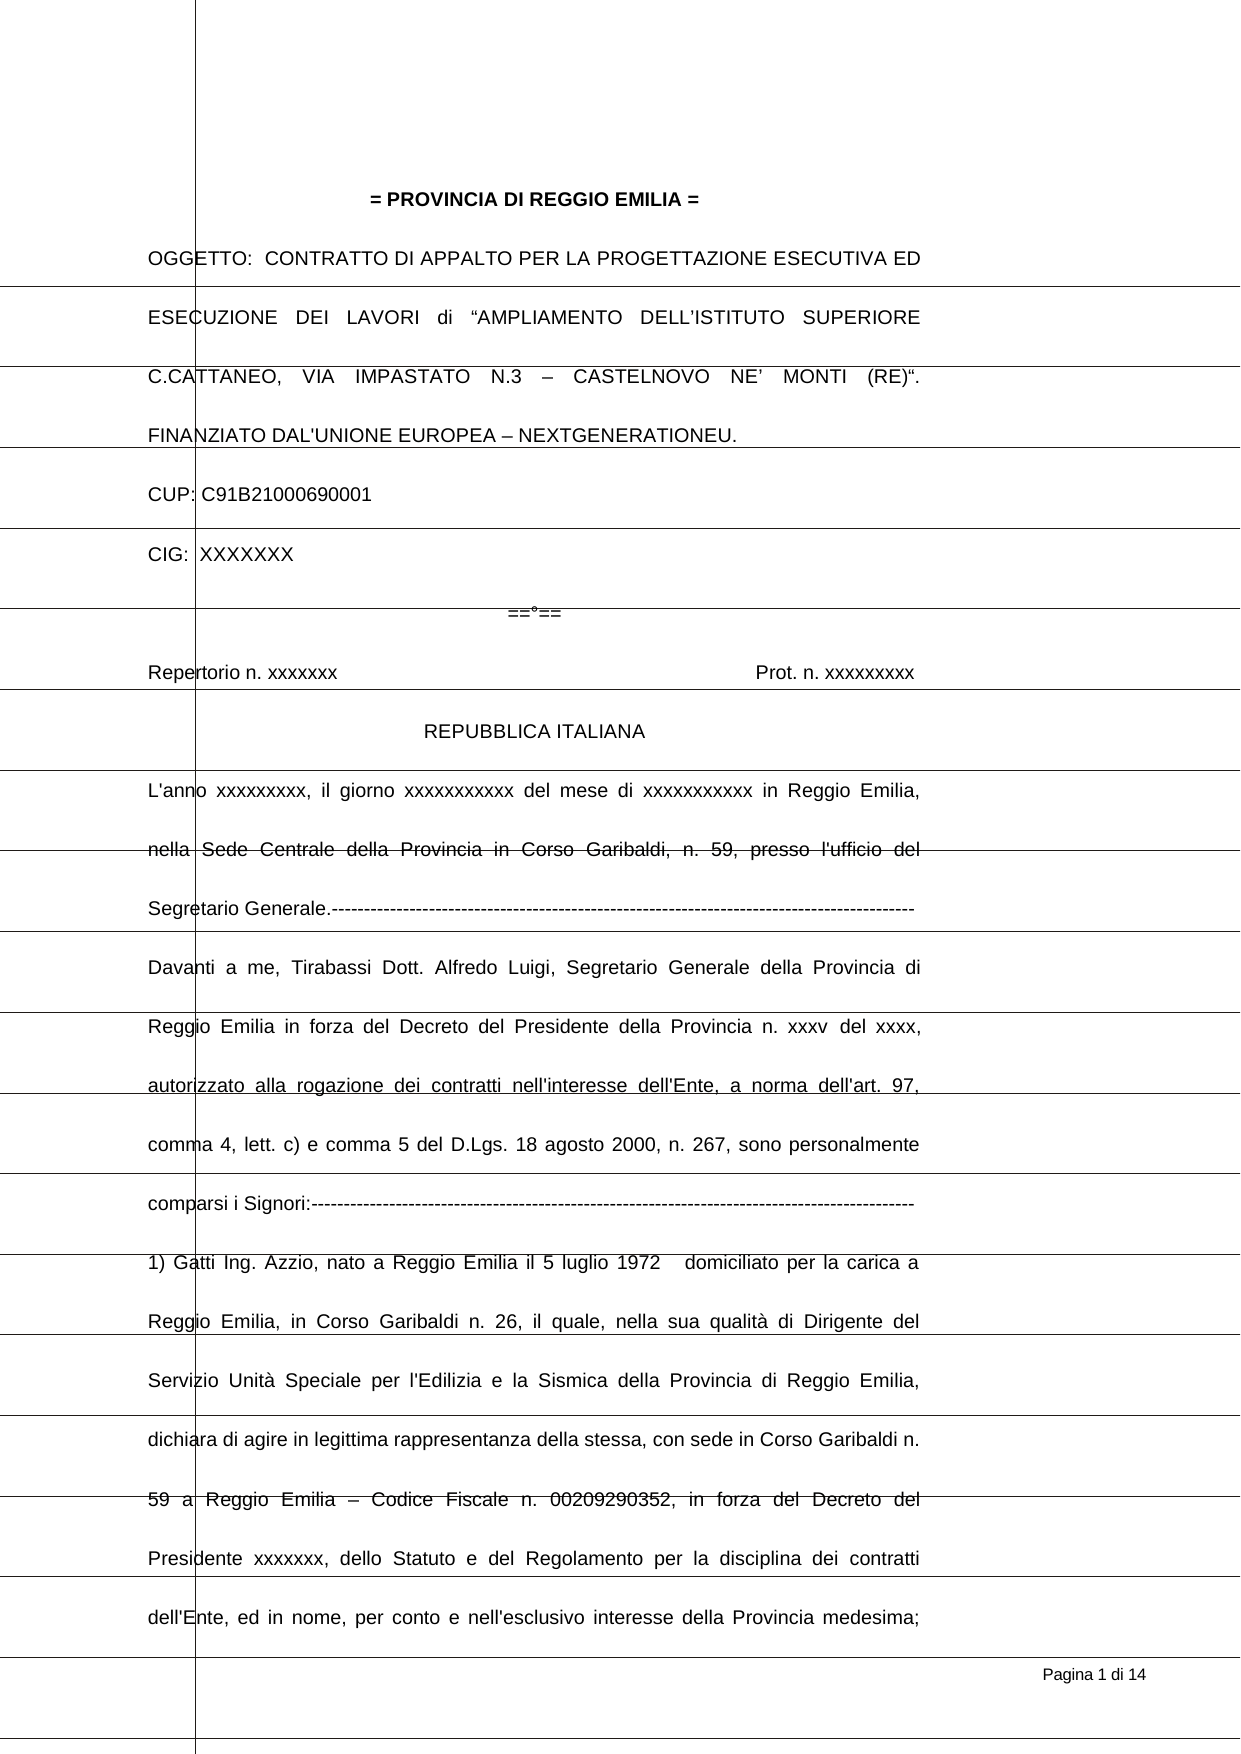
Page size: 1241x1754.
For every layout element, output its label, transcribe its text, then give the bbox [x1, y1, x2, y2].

text ==°== [148, 573, 921, 632]
list CUP: C91B21000690001 [148, 455, 921, 514]
text Davanti a me, Tirabassi Dott. Alfredo Luigi, Segretario Generale della Provincia di Reggio Emilia in forza del Decreto del Presidente della Provincia n. xxxv del xxxx, autorizzato alla rogazione dei contratti nell'interesse dell'Ente, a norma dell'art. 97, comma 4, lett. c) e comma 5 del D.Lgs. 18 agosto 2000, n. 267, sono personalmente comparsi i Signori: [148, 927, 921, 1222]
text REPUBBLICA ITALIANA [148, 691, 921, 750]
text CIG: XXXXXXX [148, 514, 921, 573]
text 1) Gatti Ing. Azzio, nato a Reggio Emilia il 5 luglio 1972 domiciliato per la carica a Reggio Emilia, in Corso Garibaldi n. 26, il quale, nella sua qualità di Dirigente del Servizio Unità Speciale per l'Edilizia e la Sismica della Provincia di Reggio Emilia, dichiara di agire in legittima rappresentanza della stessa, con sede in Corso Garibaldi n. 59 a Reggio Emilia – Codice Fiscale n. 00209290352, in forza del Decreto del Presidente xxxxxxx, dello Statuto e del Regolamento per la disciplina dei contratti dell'Ente, ed in nome, per conto e nell'esclusivo interesse della Provincia medesima; [148, 1222, 921, 1636]
text Repertorio n. xxxxxxx Prot. n. xxxxxxxxx [148, 632, 921, 691]
text OGGETTO: CONTRATTO DI APPALTO PER LA PROGETTAZIONE ESECUTIVA ED ESECUZIONE DEI LAVORI di “AMPLIAMENTO DELL’ISTITUTO SUPERIORE C.CATTANEO, VIA IMPASTATO N.3 – CASTELNOVO NE’ MONTI (RE)“. FINANZIATO DAL'UNIONE EUROPEA – NEXTGENERATIONEU. [148, 218, 921, 455]
text = PROVINCIA DI REGGIO EMILIA = [148, 159, 921, 218]
text L'anno xxxxxxxxx, il giorno xxxxxxxxxxx del mese di xxxxxxxxxxx in Reggio Emilia, nella Sede Centrale della Provincia in Corso Garibaldi, n. 59, presso l'ufficio del Segretario Generale. [148, 750, 921, 927]
